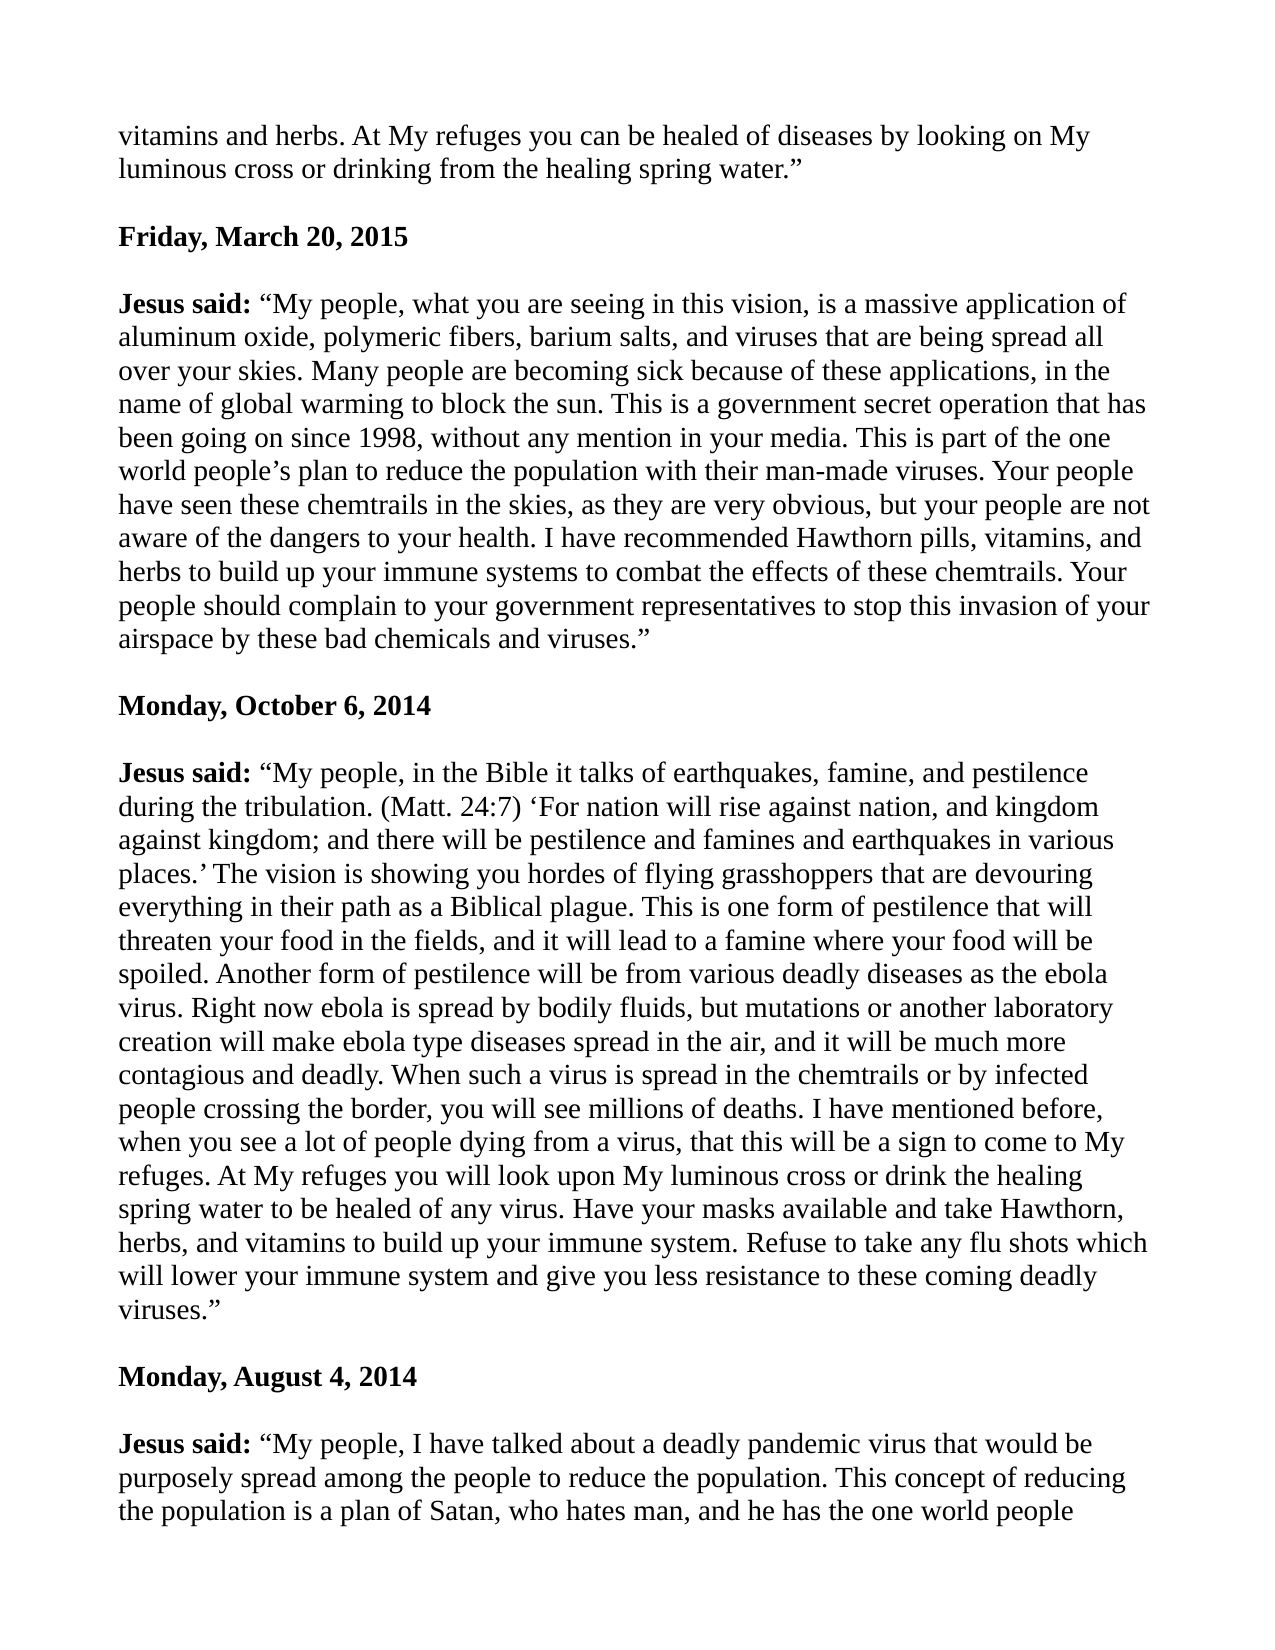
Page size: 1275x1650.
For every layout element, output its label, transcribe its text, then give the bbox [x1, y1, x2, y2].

text Jesus said: “My people, what you are seeing in this vision, is a massive application of aluminum oxide, polymeric fibers, barium salts, and viruses that are being spread all over your skies. Many people are becoming sick because of these applications, in the name of global warming to block the sun. This is a government secret operation that has been going on since 1998, without any mention in your media. This is part of the one world people’s plan to reduce the population with their man-made viruses. Your people have seen these chemtrails in the skies, as they are very obvious, but your people are not aware of the dangers to your health. I have recommended Hawthorn pills, vitamins, and herbs to build up your immune systems to combat the effects of these chemtrails. Your people should complain to your government representatives to stop this invasion of your airspace by these bad chemicals and viruses.” [118, 286, 1157, 655]
text Jesus said: “My people, I have talked about a deadly pandemic virus that would be purposely spread among the people to reduce the population. This concept of reducing the population is a plan of Satan, who hates man, and he has the one world people [118, 1426, 1157, 1527]
text Friday, March 20, 2015 [118, 219, 1157, 252]
text Monday, August 4, 2014 [118, 1359, 1157, 1393]
text vitamins and herbs. At My refuges you can be healed of diseases by looking on My luminous cross or drinking from the healing spring water.” [118, 118, 1157, 185]
text Monday, October 6, 2014 [118, 688, 1157, 722]
text Jesus said: “My people, in the Bible it talks of earthquakes, famine, and pestilence during the tribulation. (Matt. 24:7) ‘For nation will rise against nation, and kingdom against kingdom; and there will be pestilence and famines and earthquakes in various places.’ The vision is showing you hordes of flying grasshoppers that are devouring everything in their path as a Biblical plague. This is one form of pestilence that will threaten your food in the fields, and it will lead to a famine where your food will be spoiled. Another form of pestilence will be from various deadly diseases as the ebola virus. Right now ebola is spread by bodily fluids, but mutations or another laboratory creation will make ebola type diseases spread in the air, and it will be much more contagious and deadly. When such a virus is spread in the chemtrails or by infected people crossing the border, you will see millions of deaths. I have mentioned before, when you see a lot of people dying from a virus, that this will be a sign to come to My refuges. At My refuges you will look upon My luminous cross or drink the healing spring water to be healed of any virus. Have your masks available and take Hawthorn, herbs, and vitamins to build up your immune system. Refuse to take any flu shots which will lower your immune system and give you less resistance to these coming deadly viruses.” [118, 755, 1157, 1326]
